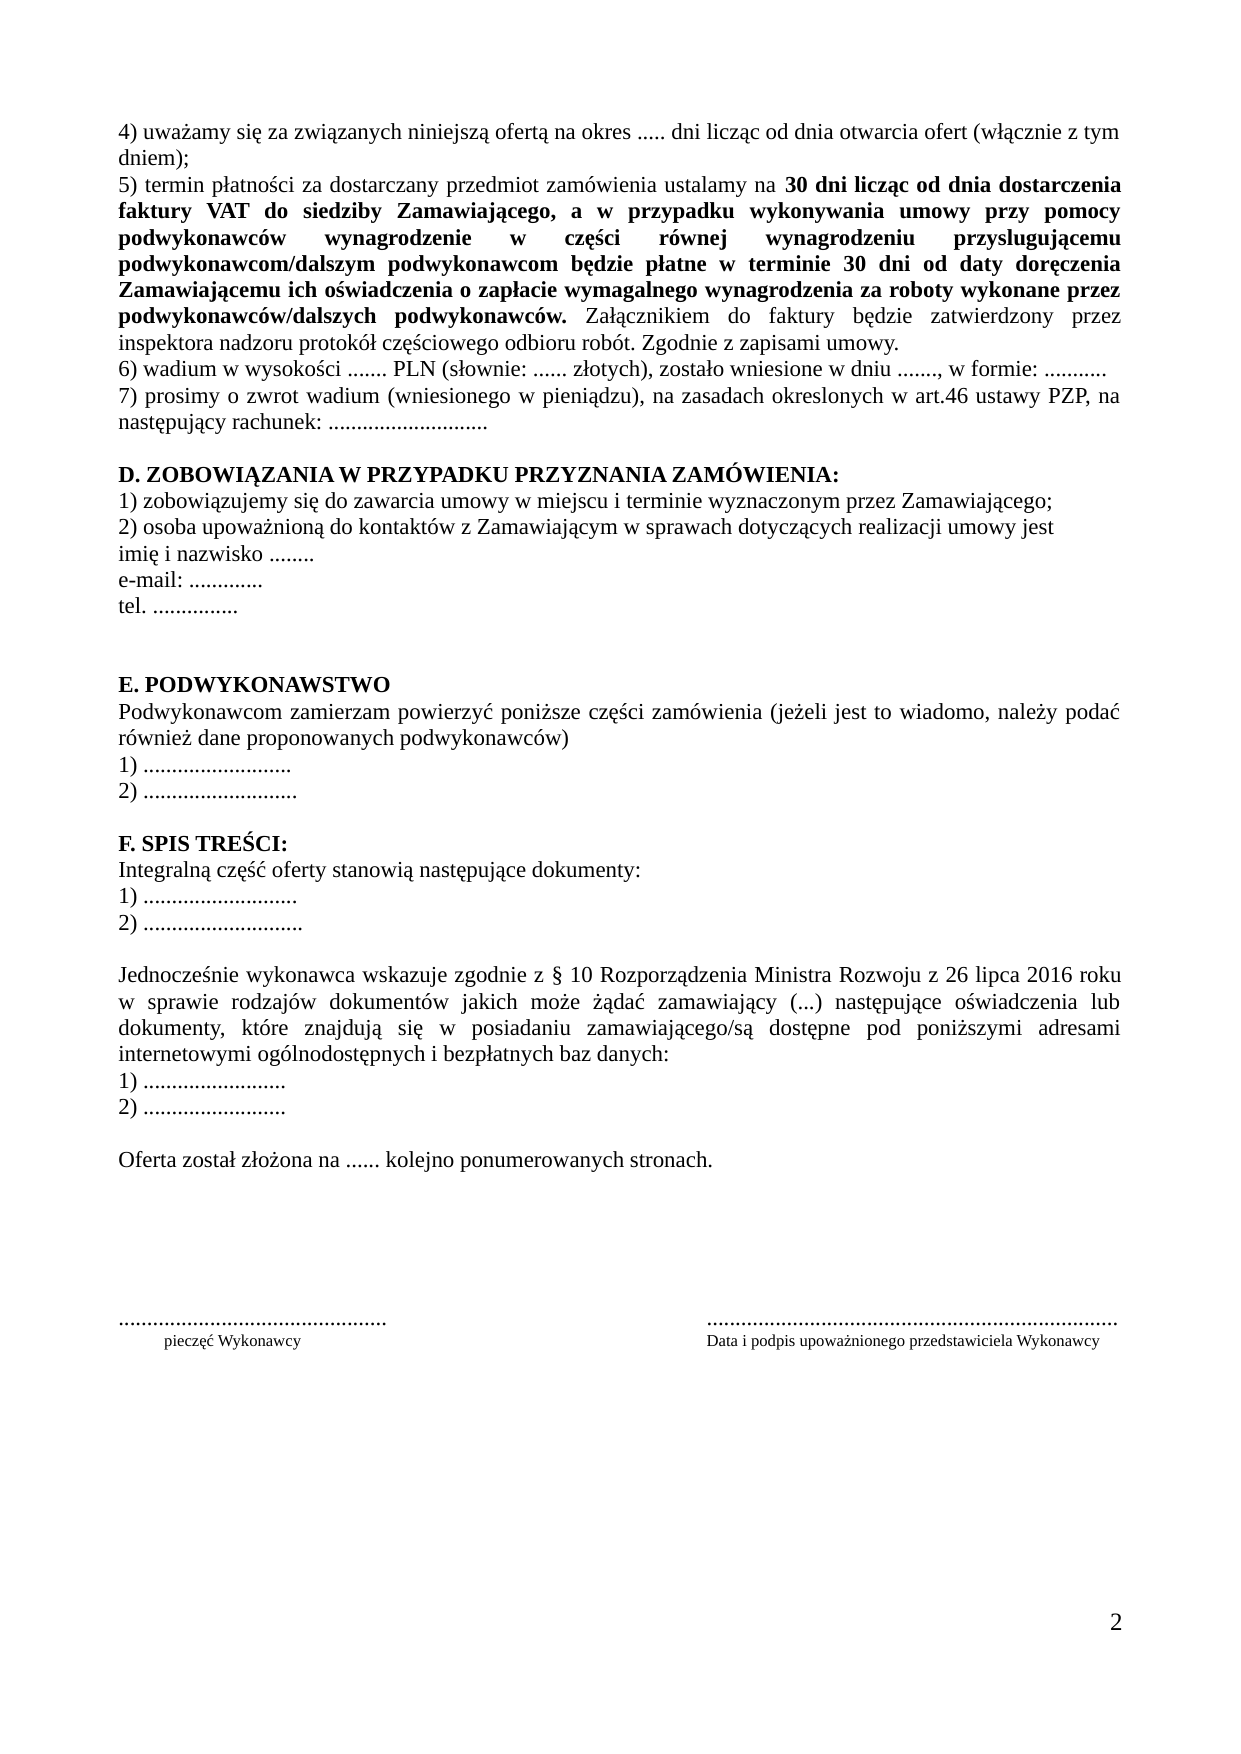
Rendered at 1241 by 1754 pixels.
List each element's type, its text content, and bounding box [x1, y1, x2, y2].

text 1) zobowiązujemy się do zawarcia umowy w miejscu i terminie wyznaczonym przez Zamawiającego; [118, 487, 1122, 513]
text Oferta został złożona na ...... kolejno ponumerowanych stronach. [118, 1146, 1122, 1172]
text F. SPIS TREŚCI: [118, 830, 1122, 856]
text tel. ............... [118, 592, 1122, 619]
text Integralną część oferty stanowią następujące dokumenty: [118, 856, 1122, 882]
text 1) .......................... [118, 751, 1122, 777]
text 2) ........................... [118, 777, 1122, 803]
text ............................................... ........................................................................ [118, 1304, 1122, 1330]
text 1) ........................... [118, 882, 1122, 909]
text 1) ......................... [118, 1067, 1122, 1093]
text Jednocześnie wykonawca wskazuje zgodnie z § 10 Rozporządzenia Ministra Rozwoju z 26 lipca 2016 roku w sprawie rodzajów dokumentów jakich może żądać zamawiający (...) następujące oświadczenia lub dokumenty, które znajdują się w posiadaniu zamawiającego/są dostępne pod poniższymi adresami internetowymi ogólnodostępnych i bezpłatnych baz danych: [118, 961, 1122, 1067]
text pieczęć Wykonawcy Data i podpis upoważnionego przedstawiciela Wykonawcy [118, 1330, 1122, 1349]
text e-mail: ............. [118, 566, 1122, 592]
text 2) osoba upoważnioną do kontaktów z Zamawiającym w sprawach dotyczących realizacji umowy jest [118, 513, 1122, 540]
text 7) prosimy o zwrot wadium (wniesionego w pieniądzu), na zasadach okreslonych w art.46 ustawy PZP, na następujący rachunek: ............................ [118, 382, 1122, 434]
text 4) uważamy się za związanych niniejszą ofertą na okres ..... dni licząc od dnia otwarcia ofert (włącznie z tym dniem); [118, 118, 1122, 171]
text Podwykonawcom zamierzam powierzyć poniższe części zamówienia (jeżeli jest to wiadomo, należy podać również dane proponowanych podwykonawców) [118, 698, 1122, 751]
text E. PODWYKONAWSTWO [118, 672, 1122, 698]
text D. ZOBOWIĄZANIA W PRZYPADKU PRZYZNANIA ZAMÓWIENIA: [118, 461, 1122, 487]
text imię i nazwisko ........ [118, 540, 1122, 566]
text 2) ......................... [118, 1093, 1122, 1119]
text 6) wadium w wysokości ....... PLN (słownie: ...... złotych), zostało wniesione w dniu ......., w formie: ........... [118, 355, 1122, 382]
text 5) termin płatności za dostarczany przedmiot zamówienia ustalamy na 30 dni licząc od dnia dostarczenia faktury VAT do siedziby Zamawiającego, a w przypadku wykonywania umowy przy pomocy podwykonawców wynagrodzenie w części równej wynagrodzeniu przyslugującemu podwykonawcom/dalszym podwykonawcom będzie płatne w terminie 30 dni od daty doręczenia Zamawiającemu ich oświadczenia o zapłacie wymagalnego wynagrodzenia za roboty wykonane przez podwykonawców/dalszych podwykonawców. Załącznikiem do faktury będzie zatwierdzony przez inspektora nadzoru protokół częściowego odbioru robót. Zgodnie z zapisami umowy. [118, 171, 1122, 355]
text 2) ............................ [118, 909, 1122, 935]
